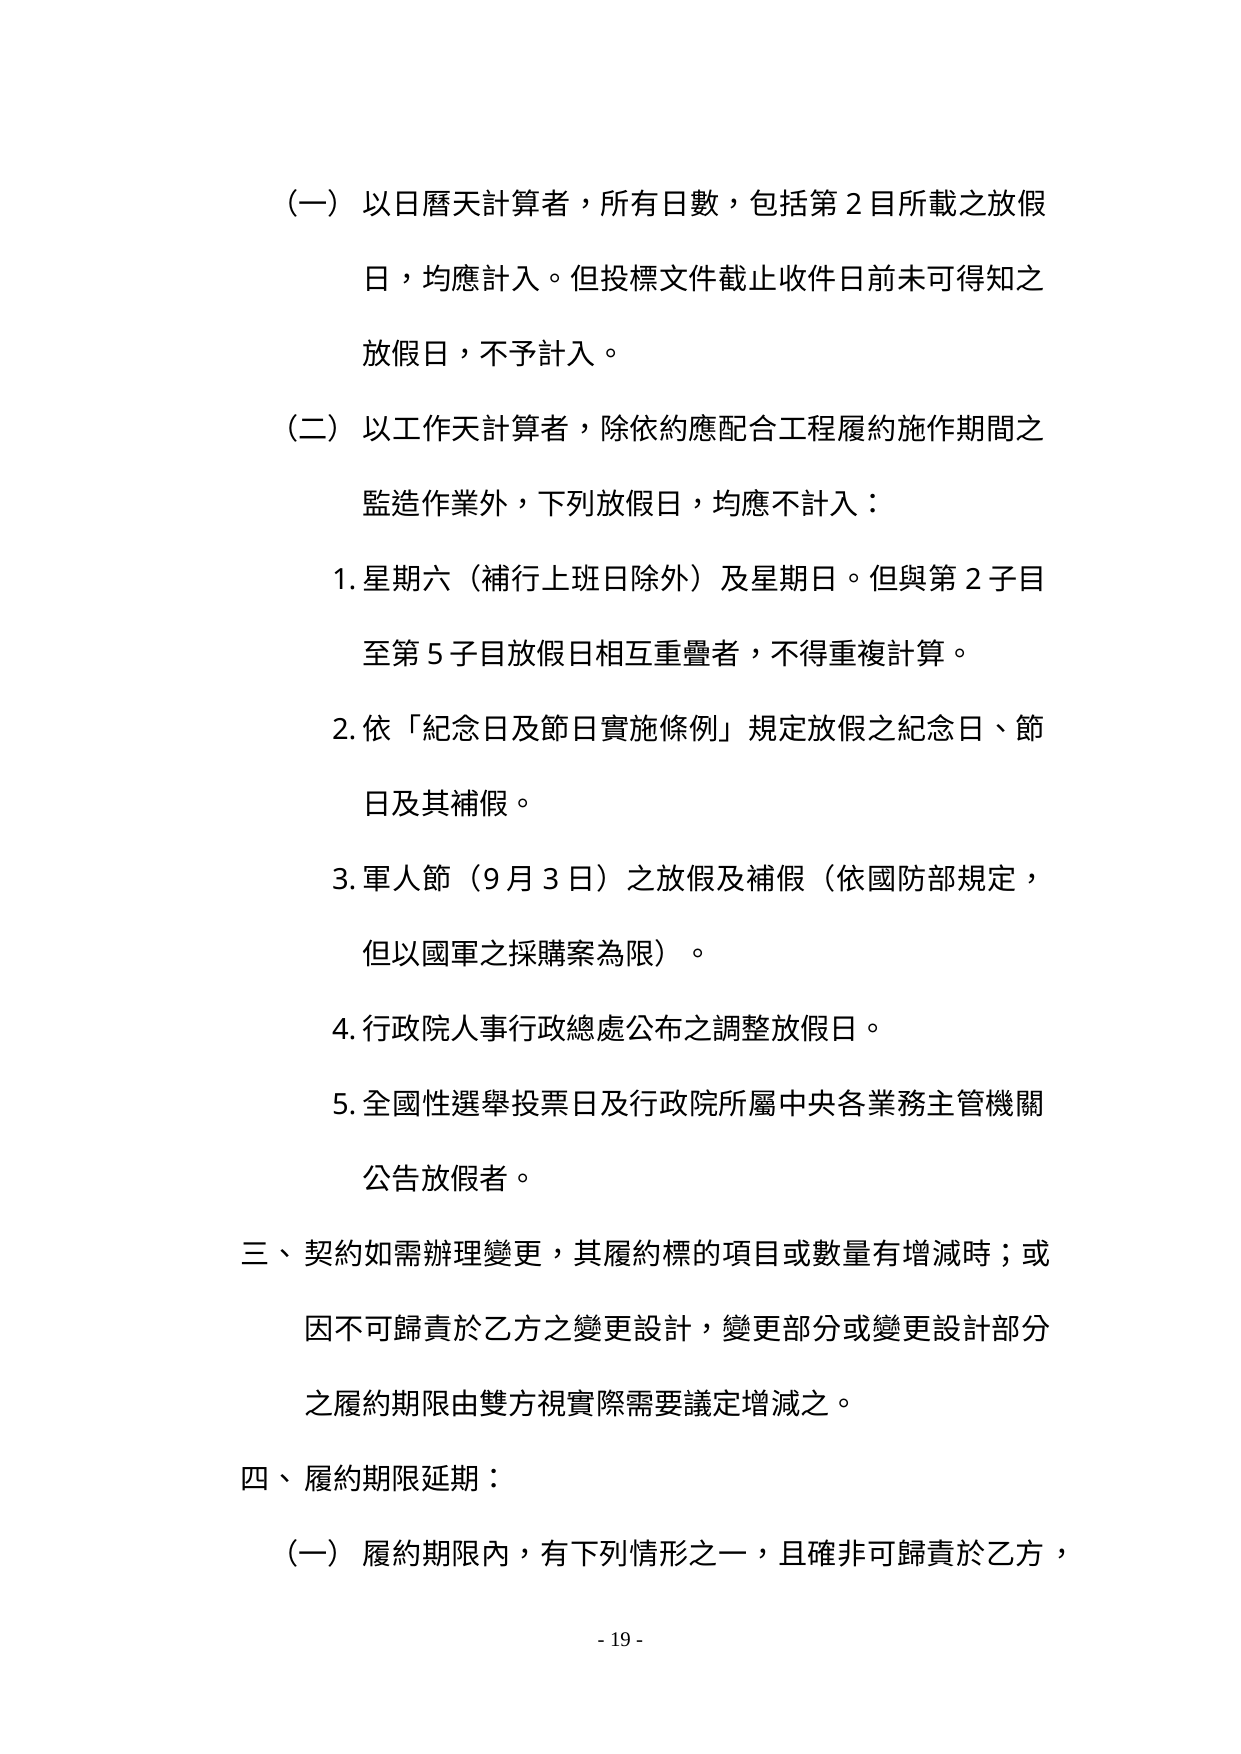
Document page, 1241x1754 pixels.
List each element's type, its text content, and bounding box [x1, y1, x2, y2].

list 行政院人事行政總處公布之調整放假日。 [332, 989, 1047, 1064]
list 以工作天計算者，除依約應配合工程履約施作期間之監造作業外，下列放假日，均應不計入： [269, 389, 1047, 539]
list 以日曆天計算者，所有日數，包括第2目所載之放假日，均應計入。但投標文件截止收件日前未可得知之放假日，不予計入。 [269, 164, 1047, 389]
list 履約期限延期： [241, 1439, 1053, 1514]
list 軍人節（9月3日）之放假及補假（依國防部規定，但以國軍之採購案為限）。 [332, 839, 1047, 989]
list 星期六（補行上班日除外）及星期日。但與第2子目至第5子目放假日相互重疊者，不得重複計算。 [332, 539, 1047, 689]
list 履約期限內，有下列情形之一，且確非可歸責於乙方，而需展延履約期限者，乙方應於事故發生或消失後，檢具事證，儘速以書面向甲方申請展延履約期限。甲方得審酌其情形後，以書面同意延長履約期限，不計算逾期違約金。其事由未逾半日者，以半日計；逾半日未達1日者，以1日計。 [269, 1514, 1047, 1589]
list 全國性選舉投票日及行政院所屬中央各業務主管機關公告放假者。 [332, 1064, 1047, 1214]
list 契約如需辦理變更，其履約標的項目或數量有增減時；或因不可歸責於乙方之變更設計，變更部分或變更設計部分之履約期限由雙方視實際需要議定增減之。 [241, 1214, 1053, 1439]
list 依「紀念日及節日實施條例」規定放假之紀念日、節日及其補假。 [332, 689, 1047, 839]
